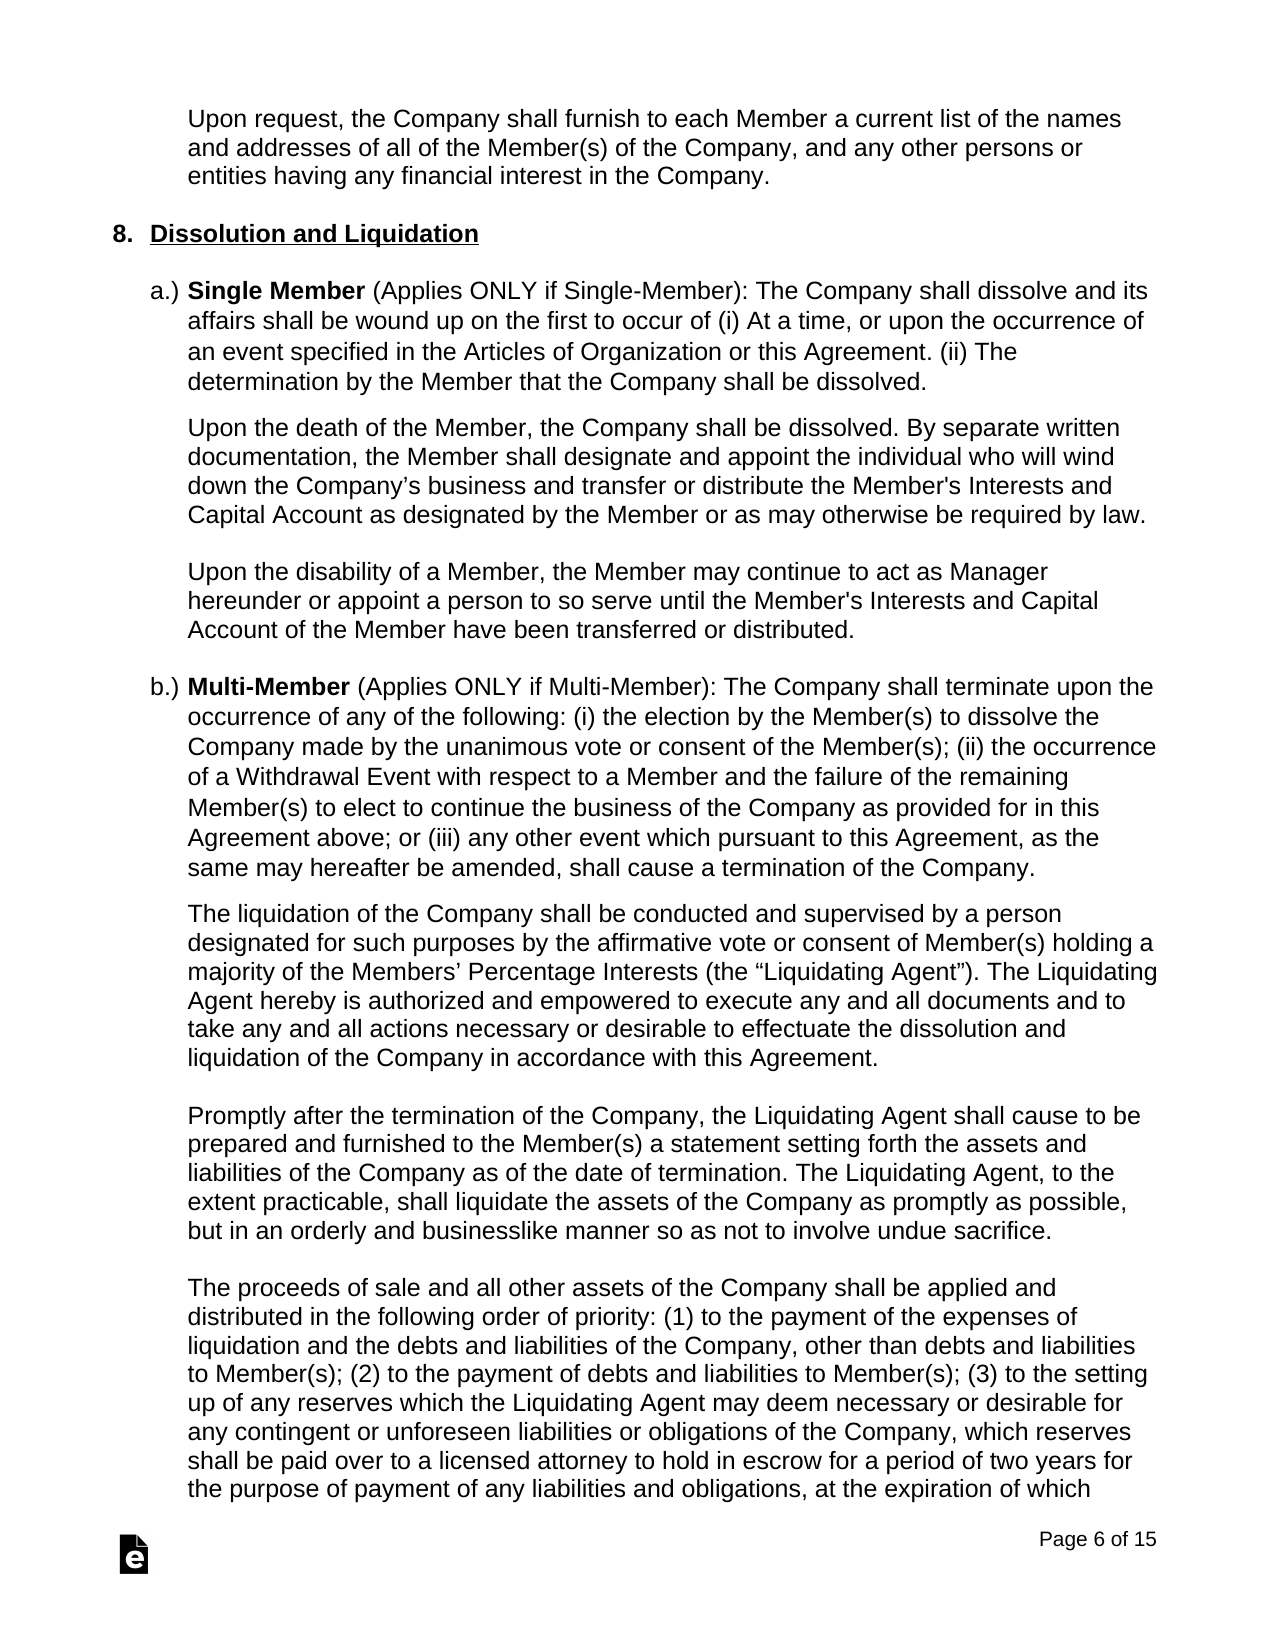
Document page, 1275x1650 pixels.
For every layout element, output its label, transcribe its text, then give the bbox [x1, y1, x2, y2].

text Upon the death of the Member, the Company shall be dissolved. By separate written documentation, the Member shall designate and appoint the individual who will wind down the Company’s business and transfer or distribute the Member's Interests and Capital Account as designated by the Member or as may otherwise be required by law. [187, 413, 1162, 528]
text The proceeds of sale and all other assets of the Company shall be applied and distributed in the following order of priority: (1) to the payment of the expenses of liquidation and the debts and liabilities of the Company, other than debts and liabilities to Member(s); (2) to the payment of debts and liabilities to Member(s); (3) to the setting up of any reserves which the Liquidating Agent may deem necessary or desirable for any contingent or unforeseen liabilities or obligations of the Company, which reserves shall be paid over to a licensed attorney to hold in escrow for a period of two years for the purpose of payment of any liabilities and obligations, at the expiration of which [187, 1273, 1162, 1503]
list Dissolution and Liquidation [112, 219, 1162, 247]
list Single Member (Applies ONLY if Single-Member): The Company shall dissolve and its affairs shall be wound up on the first to occur of (i) At a time, or upon the occurrence of an event specified in the Articles of Organization or this Agreement. (ii) The determination by the Member that the Company shall be dissolved. [150, 276, 1162, 395]
text Promptly after the termination of the Company, the Liquidating Agent shall cause to be prepared and furnished to the Member(s) a statement setting forth the assets and liabilities of the Company as of the date of termination. The Liquidating Agent, to the extent practicable, shall liquidate the assets of the Company as promptly as possible, but in an orderly and businesslike manner so as not to involve undue sacrifice. [187, 1101, 1162, 1244]
text Upon request, the Company shall furnish to each Member a current list of the names and addresses of all of the Member(s) of the Company, and any other persons or entities having any financial interest in the Company. [187, 104, 1162, 190]
text The liquidation of the Company shall be conducted and supervised by a person designated for such purposes by the affirmative vote or consent of Member(s) holding a majority of the Members’ Percentage Interests (the “Liquidating Agent”). The Liquidating Agent hereby is authorized and empowered to execute any and all documents and to take any and all actions necessary or desirable to effectuate the dissolution and liquidation of the Company in accordance with this Agreement. [187, 899, 1162, 1072]
list Multi-Member (Applies ONLY if Multi-Member): The Company shall terminate upon the occurrence of any of the following: (i) the election by the Member(s) to dissolve the Company made by the unanimous vote or consent of the Member(s); (ii) the occurrence of a Withdrawal Event with respect to a Member and the failure of the remaining Member(s) to elect to continue the business of the Company as provided for in this Agreement above; or (iii) any other event which pursuant to this Agreement, as the same may hereafter be amended, shall cause a termination of the Company. [150, 672, 1162, 881]
text Upon the disability of a Member, the Member may continue to act as Manager hereunder or appoint a person to so serve until the Member's Interests and Capital Account of the Member have been transferred or distributed. [187, 557, 1162, 643]
